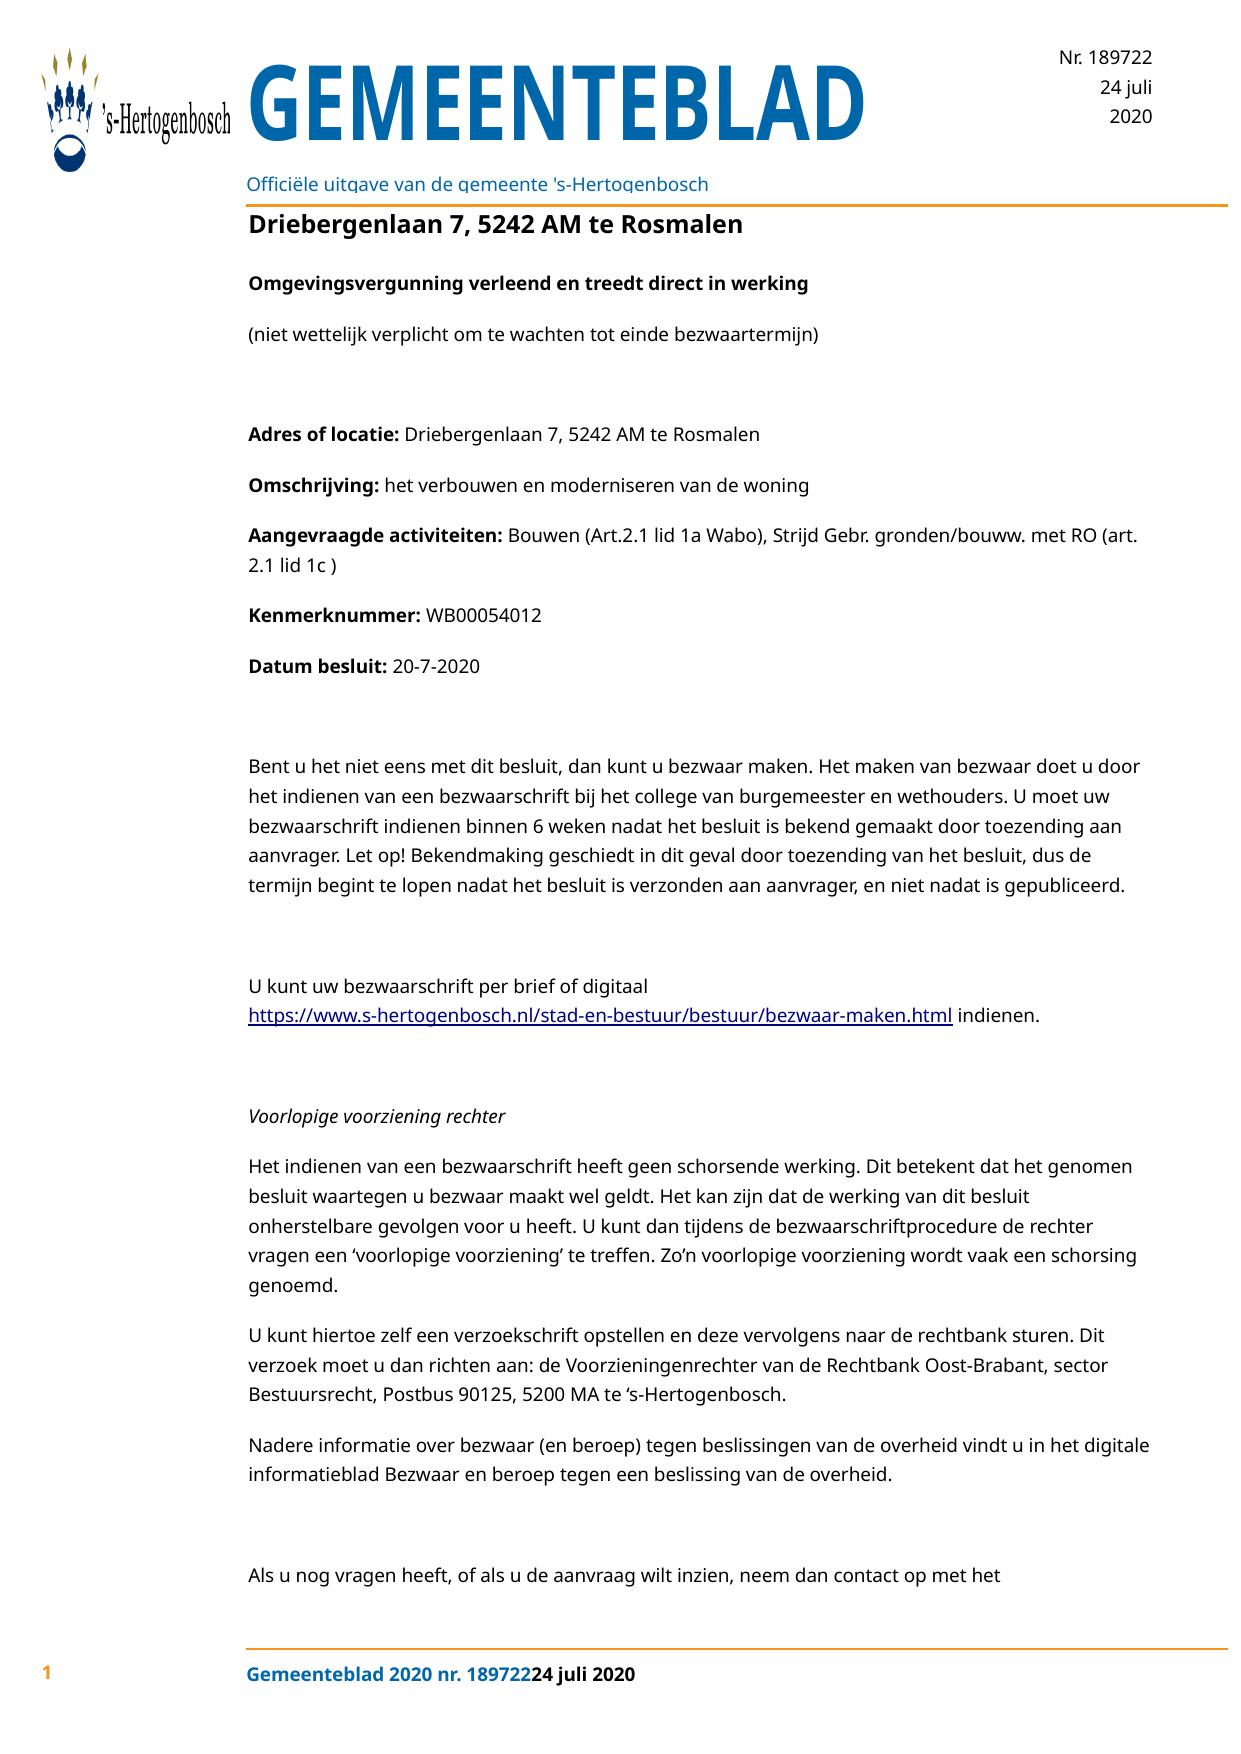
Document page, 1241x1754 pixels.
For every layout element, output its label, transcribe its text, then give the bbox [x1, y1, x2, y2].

text Nadere informatie over bezwaar (en beroep) tegen beslissingen van de overheid vindt u in het digitale informatieblad Bezwaar en beroep tegen een beslissing van de overheid. [248, 1432, 1152, 1487]
text U kunt hiertoe zelf een verzoekschrift opstellen en deze vervolgens naar de rechtbank sturen. Dit verzoek moet u dan richten aan: de Voorzieningenrechter van de Rechtbank Oost-Brabant, sector Bestuursrecht, Postbus 90125, 5200 MA te ‘s-Hertogenbosch. [248, 1322, 1152, 1407]
picture [41, 47, 231, 172]
text Aangevraagde activiteiten: Bouwen (Art.2.1 lid 1a Wabo), Strijd Gebr. gronden/bouww. met RO (art. 2.1 lid 1c ) [248, 522, 1152, 578]
text Adres of locatie: Driebergenlaan 7, 5242 AM te Rosmalen [248, 422, 1152, 447]
text Het indienen van een bezwaarschrift heeft geen schorsende werking. Dit betekent dat het genomen besluit waartegen u bezwaar maakt wel geldt. Het kan zijn dat de werking van dit besluit onherstelbare gevolgen voor u heeft. U kunt dan tijdens de bezwaarschriftprocedure de rechter vragen een ‘voorlopige voorziening’ te treffen. Zo’n voorlopige voorziening wordt vaak een schorsing genoemd. [248, 1154, 1152, 1298]
text Voorlopige voorziening rechter [248, 1103, 1152, 1129]
text Bent u het niet eens met dit besluit, dan kunt u bezwaar maken. Het maken van bezwaar doet u door het indienen van een bezwaarschrift bij het college van burgemeester en wethouders. U moet uw bezwaarschrift indienen binnen 6 weken nadat het besluit is bekend gemaakt door toezending aan aanvrager. Let op! Bekendmaking geschiedt in dit geval door toezending van het besluit, dus de termijn begint te lopen nadat het besluit is verzonden aan aanvrager, en niet nadat is gepubliceerd. [248, 754, 1152, 898]
text Driebergenlaan 7, 5242 AM te Rosmalen [248, 207, 1152, 241]
text Kenmerknummer: WB00054012 [248, 602, 1152, 628]
text U kunt uw bezwaarschrift per brief of digitaal https://www.s-hertogenbosch.nl/stad-en-bestuur/bestuur/bezwaar-maken.html indienen. [248, 973, 1152, 1028]
text Omgevingsvergunning verleend en treedt direct in werking [248, 270, 1152, 296]
text Als u nog vragen heeft, of als u de aanvraag wilt inzien, neem dan contact op met het [248, 1562, 1152, 1588]
text Omschrijving: het verbouwen en moderniseren van de woning [248, 472, 1152, 498]
text (niet wettelijk verplicht om te wachten tot einde bezwaartermijn) [248, 321, 1152, 346]
text Datum besluit: 20-7-2020 [248, 653, 1152, 678]
